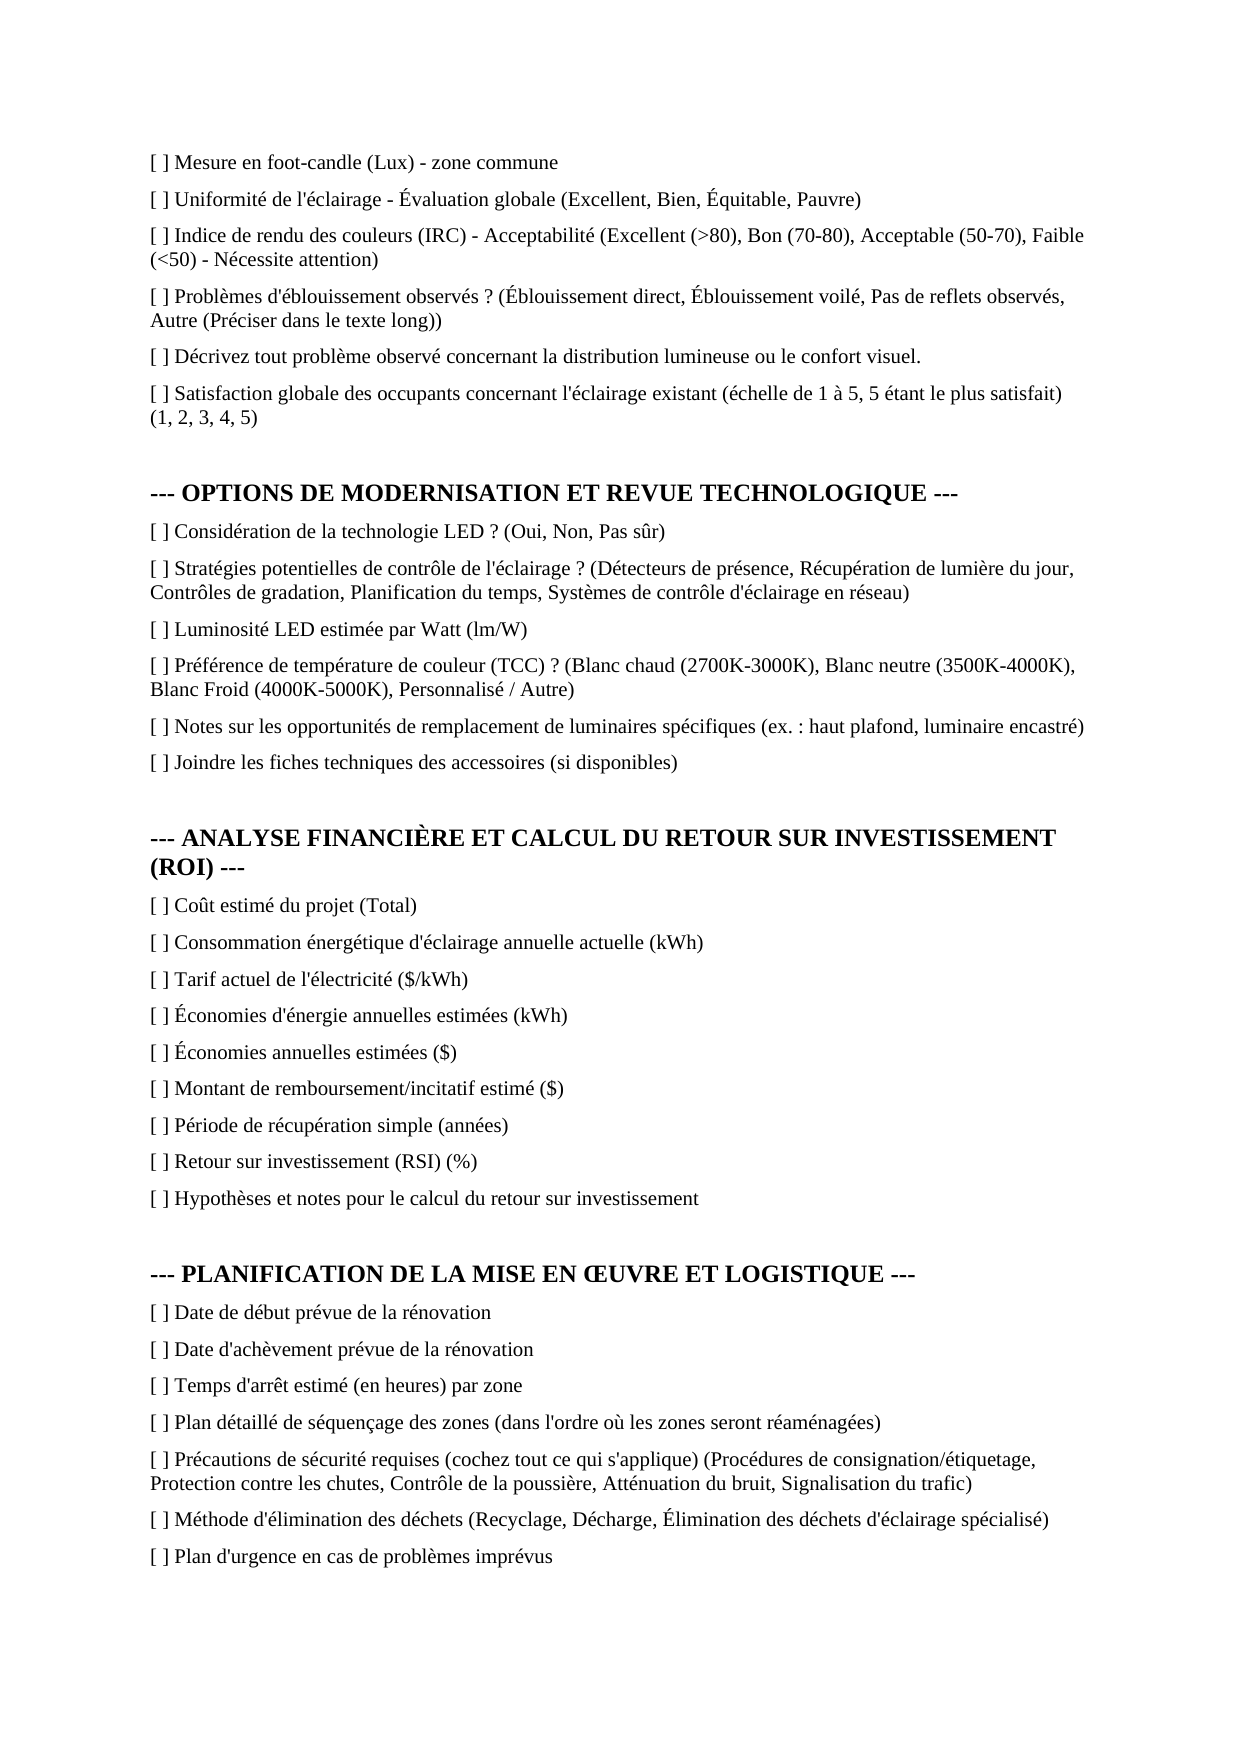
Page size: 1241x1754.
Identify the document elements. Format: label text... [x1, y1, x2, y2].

text [ ] Plan d'urgence en cas de problèmes imprévus [150, 1544, 1090, 1568]
text [ ] Retour sur investissement (RSI) (%) [150, 1149, 1090, 1173]
text [ ] Mesure en foot-candle (Lux) - zone commune [150, 150, 1090, 174]
text [ ] Décrivez tout problème observé concernant la distribution lumineuse ou le confort visuel. [150, 344, 1090, 368]
text [ ] Date d'achèvement prévue de la rénovation [150, 1337, 1090, 1361]
text [ ] Méthode d'élimination des déchets (Recyclage, Décharge, Élimination des déchets d'éclairage spécialisé) [150, 1507, 1090, 1531]
text [ ] Plan détaillé de séquençage des zones (dans l'ordre où les zones seront réaménagées) [150, 1410, 1090, 1434]
text [ ] Tarif actuel de l'électricité ($/kWh) [150, 967, 1090, 991]
text --- ANALYSE FINANCIÈRE ET CALCUL DU RETOUR SUR INVESTISSEMENT (ROI) --- [150, 823, 1090, 881]
text [ ] Période de récupération simple (années) [150, 1113, 1090, 1137]
text [ ] Économies d'énergie annuelles estimées (kWh) [150, 1003, 1090, 1027]
text [ ] Stratégies potentielles de contrôle de l'éclairage ? (Détecteurs de présence, Récupération de lumière du jour, Contrôles de gradation, Planification du temps, Systèmes de contrôle d'éclairage en réseau) [150, 556, 1090, 604]
text [ ] Notes sur les opportunités de remplacement de luminaires spécifiques (ex. : haut plafond, luminaire encastré) [150, 714, 1090, 738]
text [ ] Hypothèses et notes pour le calcul du retour sur investissement [150, 1186, 1090, 1210]
text [ ] Précautions de sécurité requises (cochez tout ce qui s'applique) (Procédures de consignation/étiquetage, Protection contre les chutes, Contrôle de la poussière, Atténuation du bruit, Signalisation du trafic) [150, 1447, 1090, 1495]
text [ ] Date de début prévue de la rénovation [150, 1300, 1090, 1324]
text [ ] Considération de la technologie LED ? (Oui, Non, Pas sûr) [150, 519, 1090, 543]
text [ ] Montant de remboursement/incitatif estimé ($) [150, 1076, 1090, 1100]
text [ ] Problèmes d'éblouissement observés ? (Éblouissement direct, Éblouissement voilé, Pas de reflets observés, Autre (Préciser dans le texte long)) [150, 284, 1090, 332]
text [ ] Uniformité de l'éclairage - Évaluation globale (Excellent, Bien, Équitable, Pauvre) [150, 187, 1090, 211]
text --- OPTIONS DE MODERNISATION ET REVUE TECHNOLOGIQUE --- [150, 478, 1090, 507]
text [ ] Économies annuelles estimées ($) [150, 1040, 1090, 1064]
text --- PLANIFICATION DE LA MISE EN ŒUVRE ET LOGISTIQUE --- [150, 1259, 1090, 1288]
text [ ] Préférence de température de couleur (TCC) ? (Blanc chaud (2700K-3000K), Blanc neutre (3500K-4000K), Blanc Froid (4000K-5000K), Personnalisé / Autre) [150, 653, 1090, 701]
text [ ] Luminosité LED estimée par Watt (lm/W) [150, 617, 1090, 641]
text [ ] Indice de rendu des couleurs (IRC) - Acceptabilité (Excellent (>80), Bon (70-80), Acceptable (50-70), Faible (<50) - Nécessite attention) [150, 223, 1090, 271]
text [ ] Satisfaction globale des occupants concernant l'éclairage existant (échelle de 1 à 5, 5 étant le plus satisfait) (1, 2, 3, 4, 5) [150, 381, 1090, 429]
text [ ] Coût estimé du projet (Total) [150, 893, 1090, 917]
text [ ] Consommation énergétique d'éclairage annuelle actuelle (kWh) [150, 930, 1090, 954]
text [ ] Joindre les fiches techniques des accessoires (si disponibles) [150, 750, 1090, 774]
text [ ] Temps d'arrêt estimé (en heures) par zone [150, 1373, 1090, 1397]
